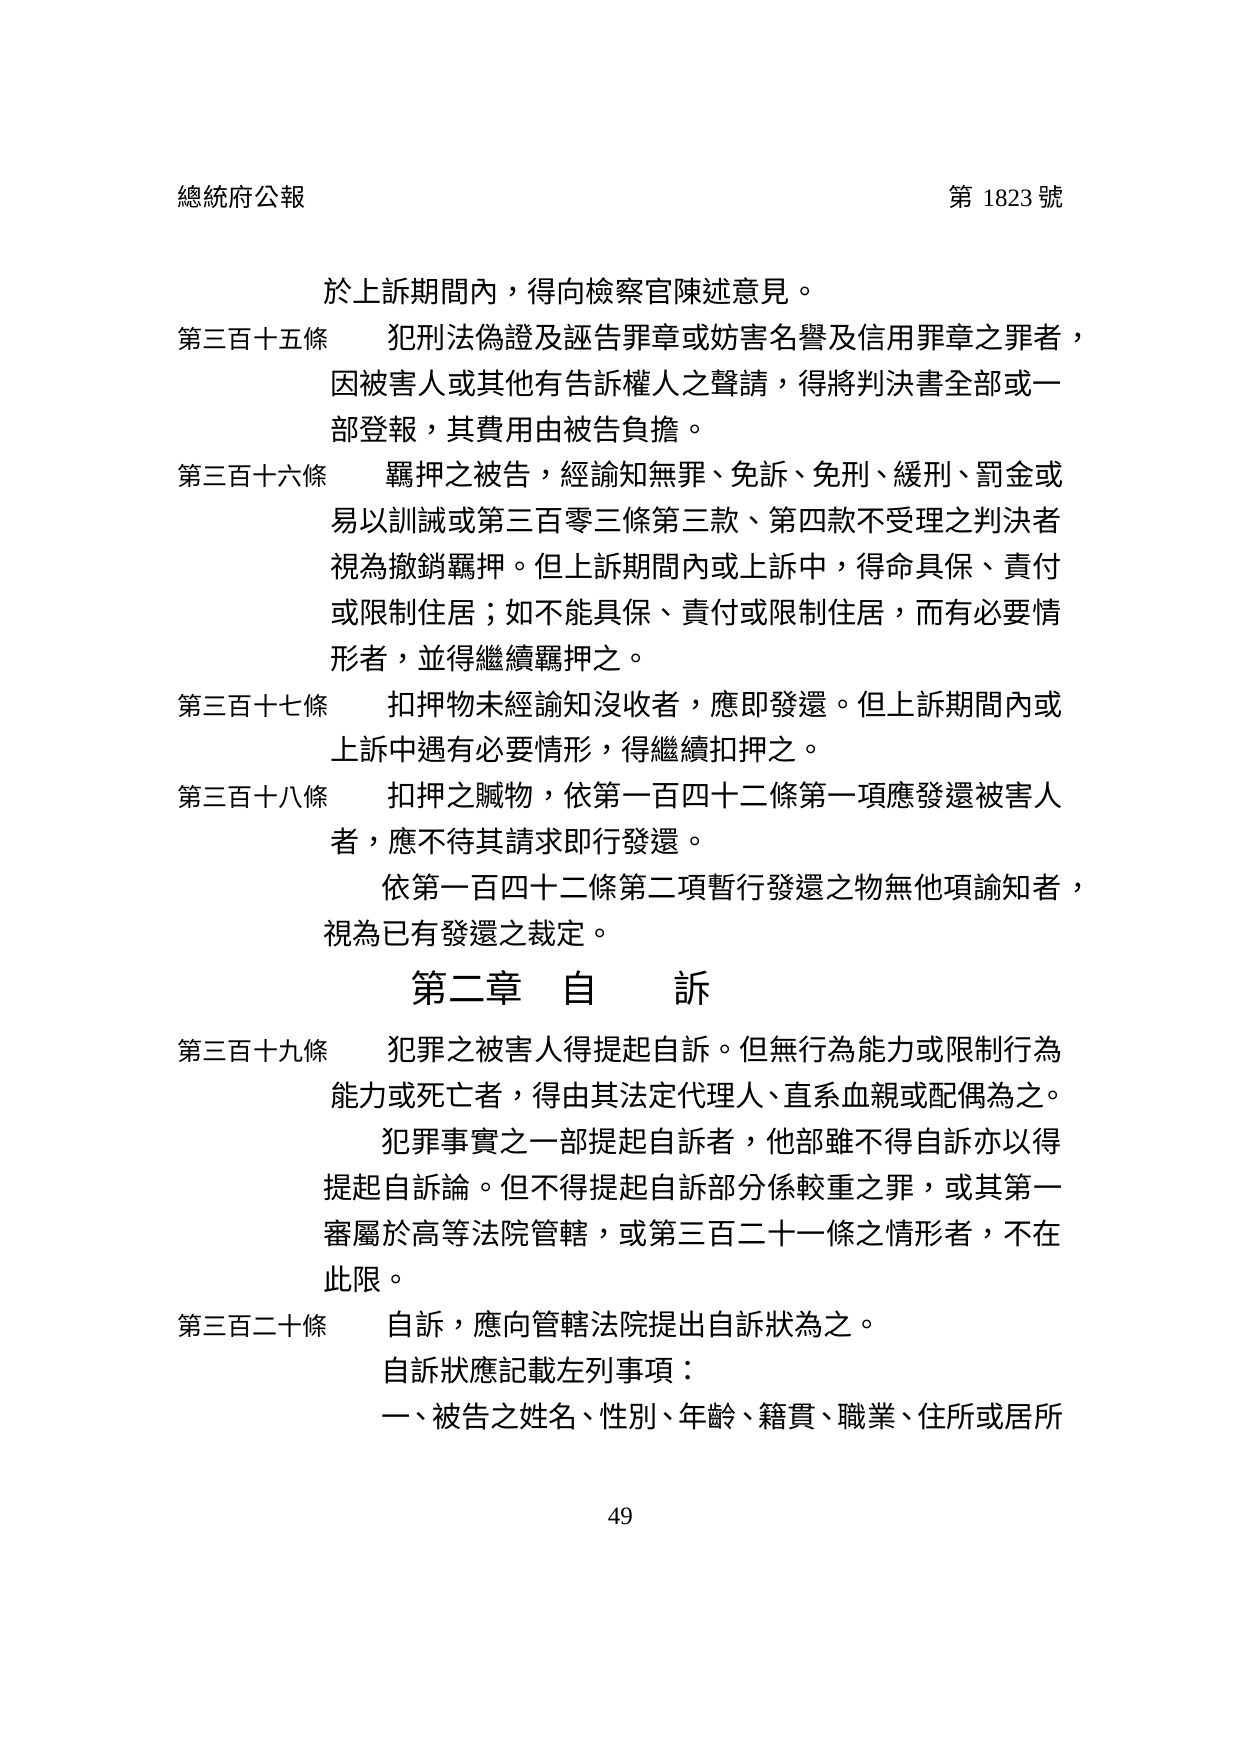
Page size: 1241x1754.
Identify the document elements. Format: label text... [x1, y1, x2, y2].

text 依第一百四十二條第二項暫行發還之物無他項諭知者，視為已有發還之裁定。 [323, 862, 1063, 953]
text 犯罪事實之一部提起自訴者，他部雖不得自訴亦以得提起自訴論。但不得提起自訴部分係較重之罪，或其第一審屬於高等法院管轄，或第三百二十一條之情形者，不在此限。 [323, 1116, 1063, 1299]
text 一、被告之姓名、性別、年齡、籍貫、職業、住所或居所，或其他足資辨別之特徵。 [381, 1391, 1063, 1437]
text 於上訴期間內，得向檢察官陳述意見。 [323, 266, 1063, 312]
text 第三百十五條 犯刑法偽證及誣告罪章或妨害名譽及信用罪章之罪者，因被害人或其他有告訴權人之聲請，得將判決書全部或一部登報，其費用由被告負擔。 [177, 312, 1063, 449]
text 第三百十七條 扣押物未經諭知沒收者，應即發還。但上訴期間內或上訴中遇有必要情形，得繼續扣押之。 [177, 678, 1063, 770]
text 第三百十六條 羈押之被告，經諭知無罪、免訴、免刑、緩刑、罰金或易以訓誡或第三百零三條第三款、第四款不受理之判決者，視為撤銷羈押。但上訴期間內或上訴中，得命具保、責付或限制住居；如不能具保、責付或限制住居，而有必要情形者，並得繼續羈押之。 [177, 449, 1063, 678]
text 第三百二十條 自訴，應向管轄法院提出自訴狀為之。 [177, 1299, 1063, 1345]
text 自訴狀應記載左列事項： [323, 1345, 1063, 1391]
text 第三百十八條 扣押之贓物，依第一百四十二條第一項應發還被害人者，應不待其請求即行發還。 [177, 770, 1063, 862]
text 第三百十九條 犯罪之被害人得提起自訴。但無行為能力或限制行為能力或死亡者，得由其法定代理人、直系血親或配偶為之。 [177, 1024, 1063, 1116]
text 第二章 自 訴 [411, 966, 1063, 1012]
